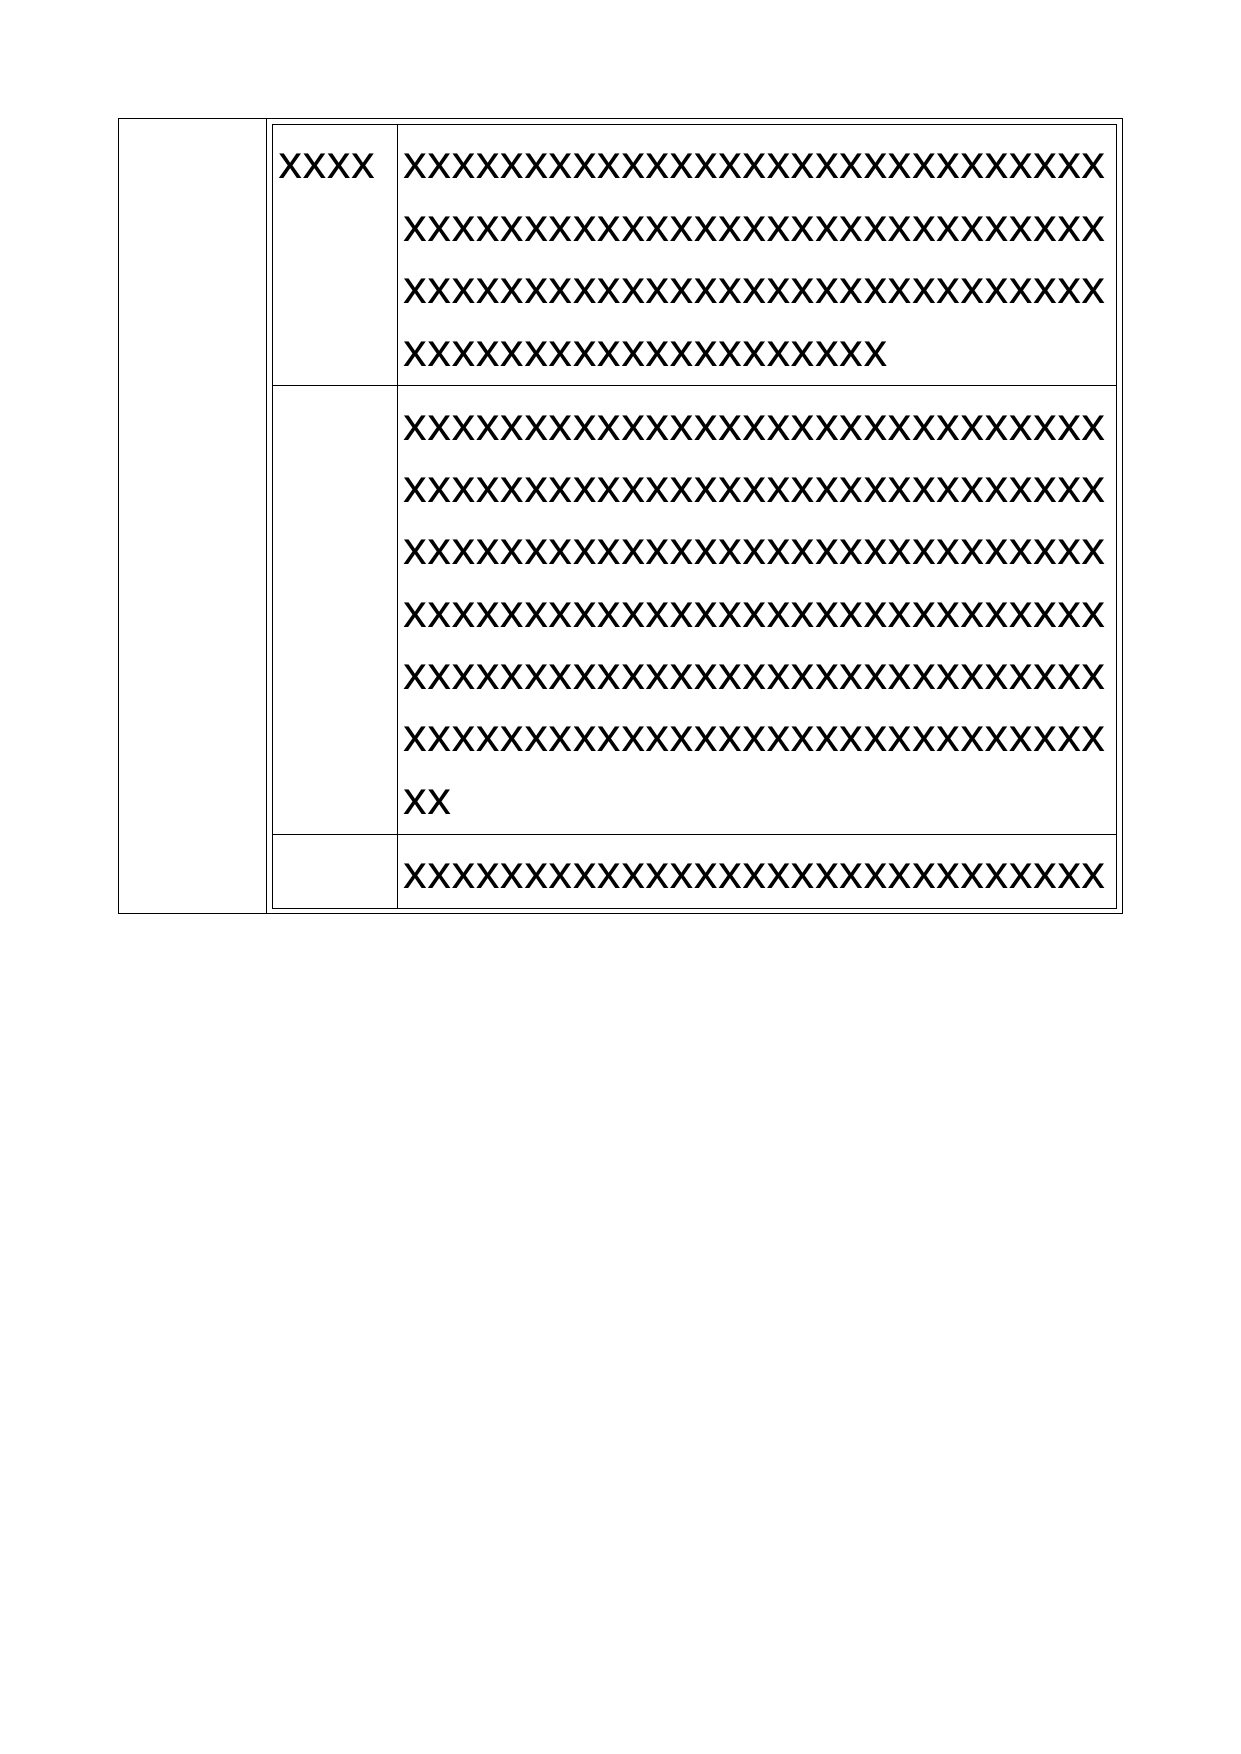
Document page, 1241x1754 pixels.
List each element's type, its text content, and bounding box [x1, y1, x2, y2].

table_cell xxxxxxxxxxxxxxxxxxxxxxxxxxxxxxxxxxxxxxxxxxxxxxxxxxxxxxxxxxxxxxxxxxxxxxxxxxxxxxxxxxxxxxxxxxxxxxxxxxxxxxxxxxxxxxxxxxxxxxxxxxxxxxxxxxxxxxxxxxxxxxxxxxxxxxxxxxxxxxxxxxxxxxxxxxxxxxxxxxxxxxxxxxxxxxxxxxxxxxxxxxxxxxxxxxxxxxxxxxxxxxxxxxxxxxxxxxxxxxxxxxxxxxxxxxxxxxxxxxxxxxxxxxxxxxxxxxxxxxxxxxxxxxxxxxxxxxxxxxxxxxxxxxxxxxxxxxxxxxxxxxxxxxxxxxxxxxxxxxxxxxxxxxxxxxxxxxxxxxxxxxxxxxxxxxxxxxxxxxxxxxxxxxxxxxxxxxxxxxxxxxxxxxxxxxxxxxxxxxxxxxxxxxxxxxxxxxxxxxxxxxxxxxxxxxxxxxxxxxxxxxxxxxxxx xxxxxxxxxxxxxxxxxxxxxxxxxxxxxxxxxxxxxxxxxxxxxxxxxxxxxxxxxxxxxxxxxxxxxxxxxxxxxxxxxxxxxxxxxxxxxxxxxxxxxxxxxxxxxxxxxxxxxxxxxxxxxxxxxxxxxxxxxxxxxxxxxxxxxxxxxxxxxxxxxxxxxxxxxxxxxxxxxxxxxxxx xxxxxxxxxxxxxxxxxxxxxxxxxxxxxxxxxxxxxxxxxxxxxxxxxxxxxxxxxxxxxxxxxxxxxxxxxxxxxxxxxxxxxxxxxxxxxxxxxxxxxxxxxxxxxxxxxxxxxxxxxxxxxxxxxxxxxxxxxxxxxxxxxxxxx xxxxxxxxxxxxxxxxxxxxxxxxxxxxxxxxxxxxxxxxxxxxxxxxxxxxxxxxxxxxxxxxxxxxxxxxxxxxxxxxxxxxxxxxxxxxxxxxxxxxxxxxxxxxxxx xxxxxxxxxxxxxxxxxxxxxxxxxxxxxxxxxxxxxxxxxxxxxxxxxxxxxxxxxxxxxxxxxxxx [267, 119, 1122, 913]
table_cell [273, 835, 397, 907]
table_cell xxxx [273, 125, 397, 385]
table_cell [119, 119, 266, 913]
table_cell xxxxxxxxxxxxxxxxxxxxxxxxxxxxxxxxxxxxxxxxxxxxxxxxxxxxxxxxxxxxxxxxxxxxxxxxxxxxxxxxxxxxxxxxxxxxxxxxxxxxxxxxxxxxxxxxxxxxxxxxxxxxxxxxxxxxxxxxxxxxxxxxxxxxxxxxxxxxxxxxxxxxxxxxxxxxxxxx [398, 386, 1116, 833]
table_cell xxxxxxxxxxxxxxxxxxxxxxxxxxxxx [398, 835, 1116, 907]
table_cell xxxxxxxxxxxxxxxxxxxxxxxxxxxxxxxxxxxxxxxxxxxxxxxxxxxxxxxxxxxxxxxxxxxxxxxxxxxxxxxxxxxxxxxxxxxxxxxxxxxxxxxxxxx [398, 125, 1116, 385]
table_cell [273, 386, 397, 833]
